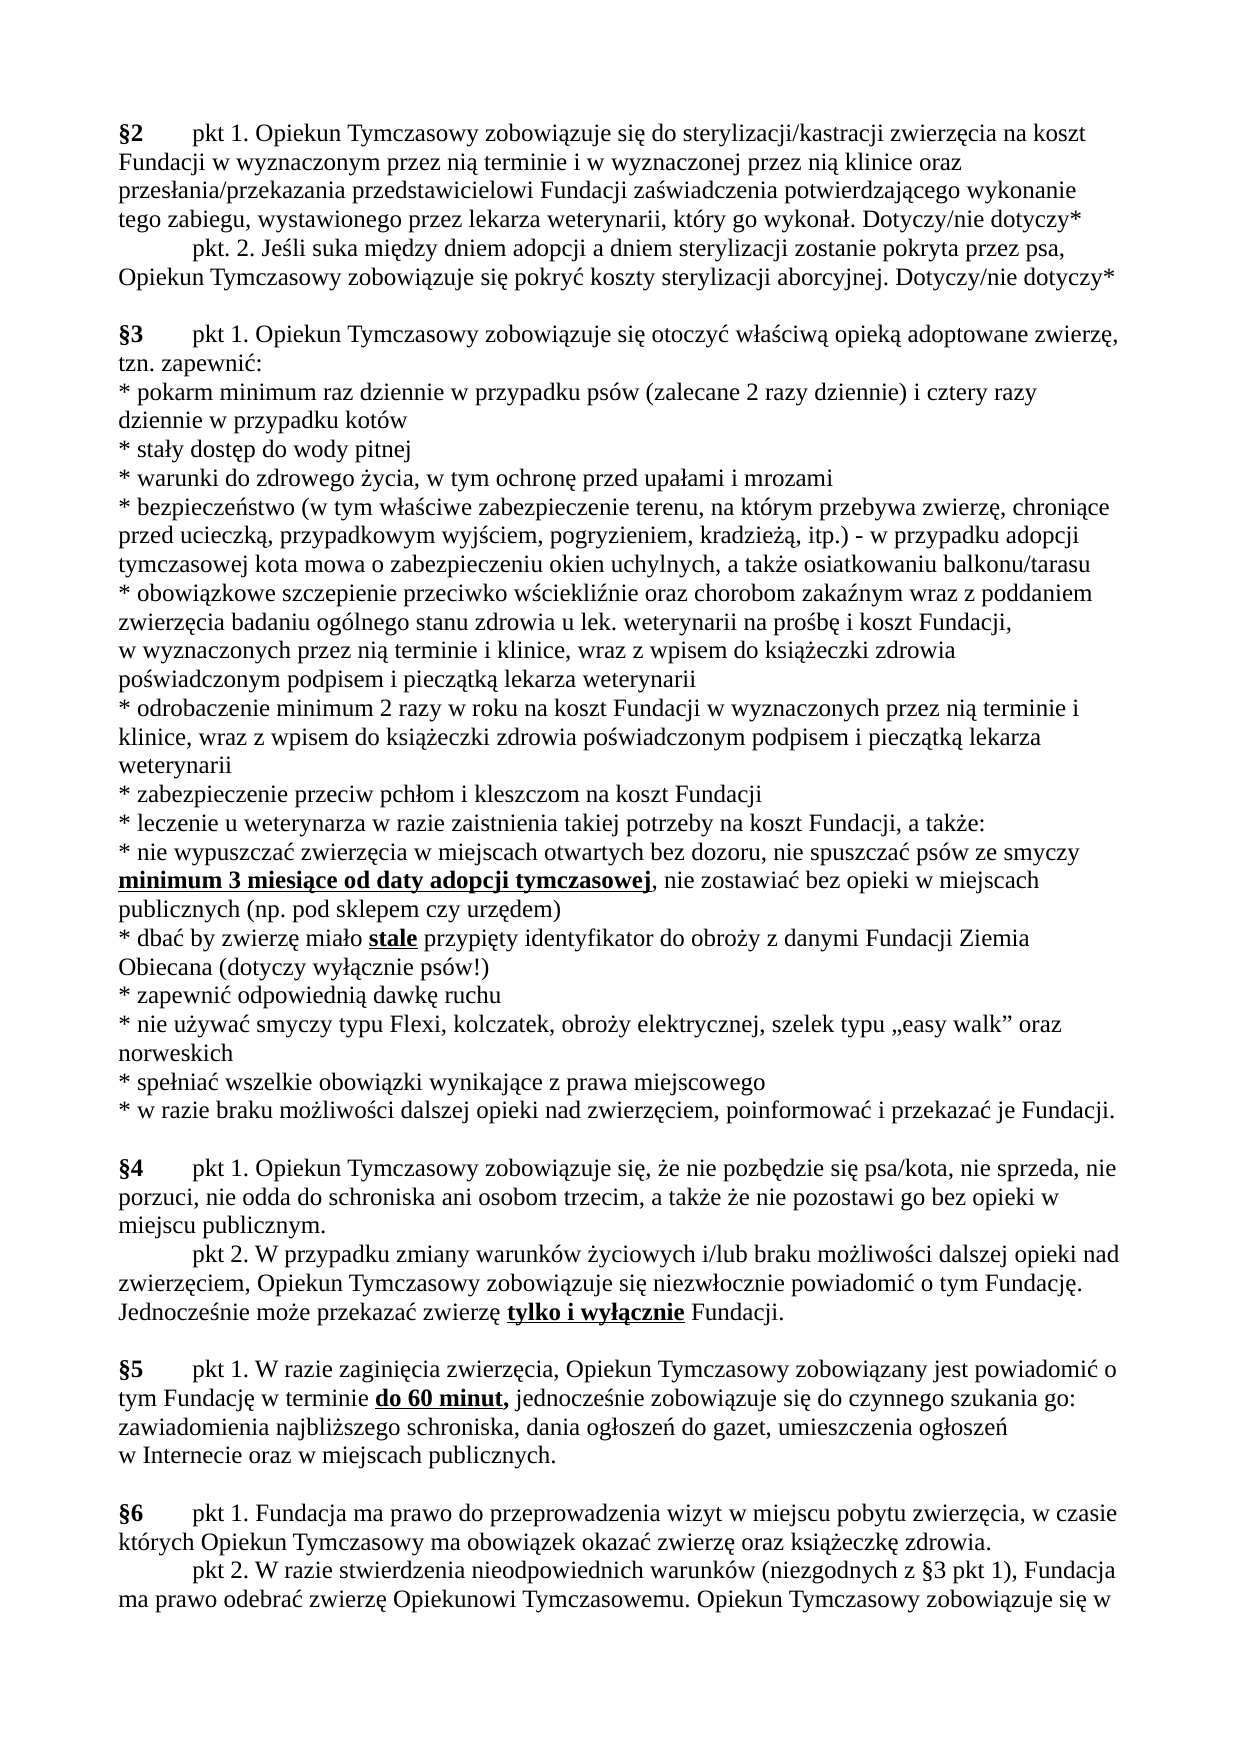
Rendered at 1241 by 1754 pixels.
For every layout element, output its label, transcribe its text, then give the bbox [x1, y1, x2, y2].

text * warunki do zdrowego życia, w tym ochronę przed upałami i mrozami [118, 463, 1122, 492]
text * dbać by zwierzę miało stale przypięty identyfikator do obroży z danymi Fundacji Ziemia Obiecana (dotyczy wyłącznie psów!) [118, 923, 1122, 981]
text pkt 2. W przypadku zmiany warunków życiowych i/lub braku możliwości dalszej opieki nad zwierzęciem, Opiekun Tymczasowy zobowiązuje się niezwłocznie powiadomić o tym Fundację. Jednocześnie może przekazać zwierzę tylko i wyłącznie Fundacji. [118, 1239, 1122, 1326]
text §3 pkt 1. Opiekun Tymczasowy zobowiązuje się otoczyć właściwą opieką adoptowane zwierzę, tzn. zapewnić: [118, 319, 1122, 377]
text * zapewnić odpowiednią dawkę ruchu [118, 981, 1122, 1009]
text * spełniać wszelkie obowiązki wynikające z prawa miejscowego * w razie braku możliwości dalszej opieki nad zwierzęciem, poinformować i przekazać je Fundacji. [118, 1067, 1122, 1124]
text * stały dostęp do wody pitnej [118, 434, 1122, 463]
text §2 pkt 1. Opiekun Tymczasowy zobowiązuje się do sterylizacji/kastracji zwierzęcia na koszt Fundacji w wyznaczonym przez nią terminie i w wyznaczonej przez nią klinice oraz przesłania/przekazania przedstawicielowi Fundacji zaświadczenia potwierdzającego wykonanie tego zabiegu, wystawionego przez lekarza weterynarii, który go wykonał. Dotyczy/nie dotyczy* [118, 118, 1122, 233]
text §6 pkt 1. Fundacja ma prawo do przeprowadzenia wizyt w miejscu pobytu zwierzęcia, w czasie których Opiekun Tymczasowy ma obowiązek okazać zwierzę oraz książeczkę zdrowia. [118, 1498, 1122, 1556]
text §5 pkt 1. W razie zaginięcia zwierzęcia, Opiekun Tymczasowy zobowiązany jest powiadomić o tym Fundację w terminie do 60 minut, jednocześnie zobowiązuje się do czynnego szukania go: zawiadomienia najbliższego schroniska, dania ogłoszeń do gazet, umieszczenia ogłoszeń w Internecie oraz w miejscach publicznych. [118, 1354, 1122, 1469]
text pkt 2. W razie stwierdzenia nieodpowiednich warunków (niezgodnych z §3 pkt 1), Fundacja ma prawo odebrać zwierzę Opiekunowi Tymczasowemu. Opiekun Tymczasowy zobowiązuje się w [118, 1556, 1122, 1613]
text * nie wypuszczać zwierzęcia w miejscach otwartych bez dozoru, nie spuszczać psów ze smyczy minimum 3 miesiące od daty adopcji tymczasowej, nie zostawiać bez opieki w miejscach publicznych (np. pod sklepem czy urzędem) [118, 837, 1122, 923]
text * pokarm minimum raz dziennie w przypadku psów (zalecane 2 razy dziennie) i cztery razy dziennie w przypadku kotów [118, 377, 1122, 434]
text pkt. 2. Jeśli suka między dniem adopcji a dniem sterylizacji zostanie pokryta przez psa, Opiekun Tymczasowy zobowiązuje się pokryć koszty sterylizacji aborcyjnej. Dotyczy/nie dotyczy* [118, 233, 1122, 291]
text * obowiązkowe szczepienie przeciwko wściekliźnie oraz chorobom zakaźnym wraz z poddaniem zwierzęcia badaniu ogólnego stanu zdrowia u lek. weterynarii na prośbę i koszt Fundacji, w wyznaczonych przez nią terminie i klinice, wraz z wpisem do książeczki zdrowia poświadczonym podpisem i pieczątką lekarza weterynarii * odrobaczenie minimum 2 razy w roku na koszt Fundacji w wyznaczonych przez nią terminie i klinice, wraz z wpisem do książeczki zdrowia poświadczonym podpisem i pieczątką lekarza weterynarii * zabezpieczenie przeciw pchłom i kleszczom na koszt Fundacji * leczenie u weterynarza w razie zaistnienia takiej potrzeby na koszt Fundacji, a także: [118, 578, 1122, 837]
text * bezpieczeństwo (w tym właściwe zabezpieczenie terenu, na którym przebywa zwierzę, chroniące przed ucieczką, przypadkowym wyjściem, pogryzieniem, kradzieżą, itp.) - w przypadku adopcji tymczasowej kota mowa o zabezpieczeniu okien uchylnych, a także osiatkowaniu balkonu/tarasu [118, 492, 1122, 578]
text * nie używać smyczy typu Flexi, kolczatek, obroży elektrycznej, szelek typu „easy walk” oraz norweskich [118, 1009, 1122, 1067]
text §4 pkt 1. Opiekun Tymczasowy zobowiązuje się, że nie pozbędzie się psa/kota, nie sprzeda, nie porzuci, nie odda do schroniska ani osobom trzecim, a także że nie pozostawi go bez opieki w miejscu publicznym. [118, 1153, 1122, 1239]
